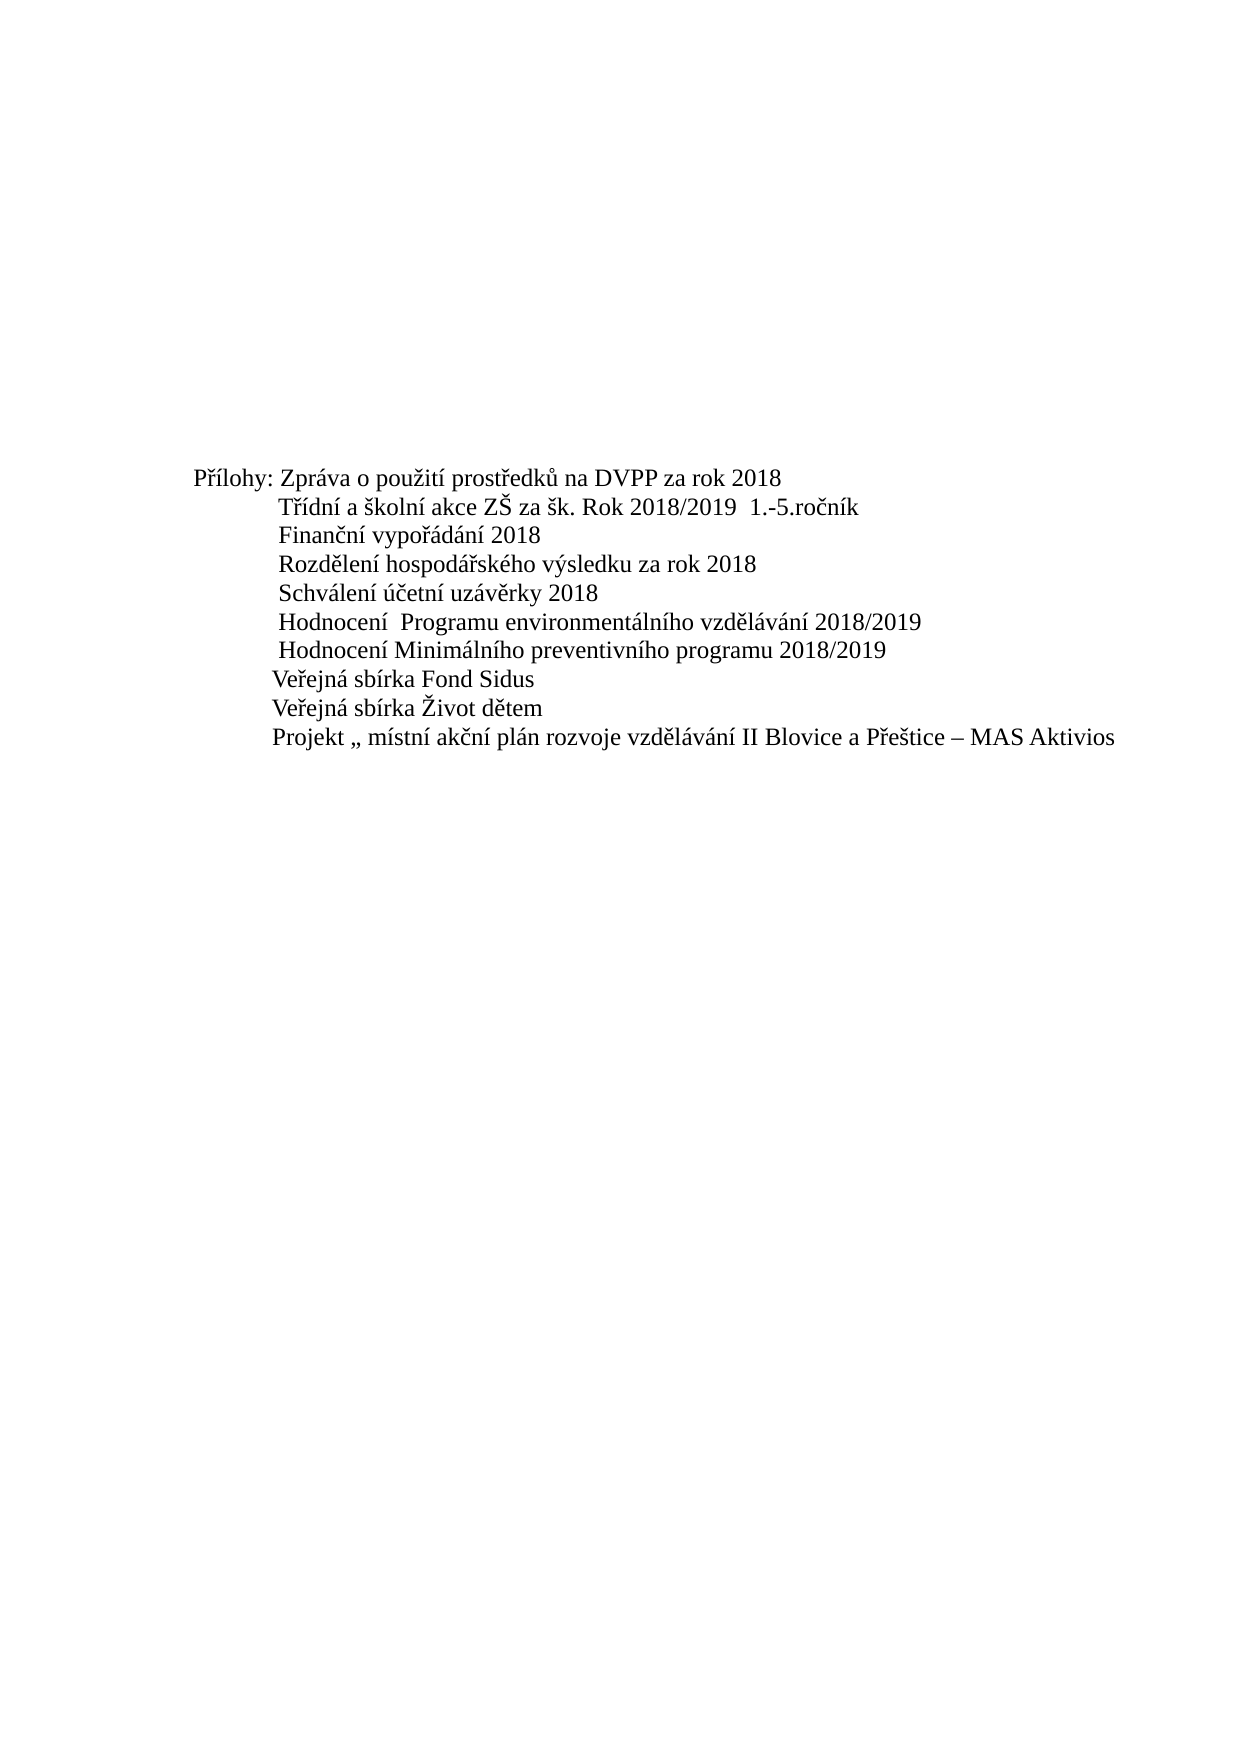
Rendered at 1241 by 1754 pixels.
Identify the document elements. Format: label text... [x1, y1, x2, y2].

text Třídní a školní akce ZŠ za šk. Rok 2018/2019 1.-5.ročník [193, 492, 1122, 521]
text Veřejná sbírka Fond Sidus [193, 664, 1122, 693]
text Projekt „ místní akční plán rozvoje vzdělávání II Blovice a Přeštice – MAS Aktivios [193, 722, 1122, 751]
text Veřejná sbírka Život dětem [193, 693, 1122, 722]
text Hodnocení Minimálního preventivního programu 2018/2019 [193, 636, 1122, 664]
text Schválení účetní uzávěrky 2018 [193, 578, 1122, 607]
text Rozdělení hospodářského výsledku za rok 2018 [193, 549, 1122, 578]
text Hodnocení Programu environmentálního vzdělávání 2018/2019 [193, 607, 1122, 636]
text Finanční vypořádání 2018 [193, 521, 1122, 549]
text Přílohy: Zpráva o použití prostředků na DVPP za rok 2018 [193, 463, 1122, 492]
